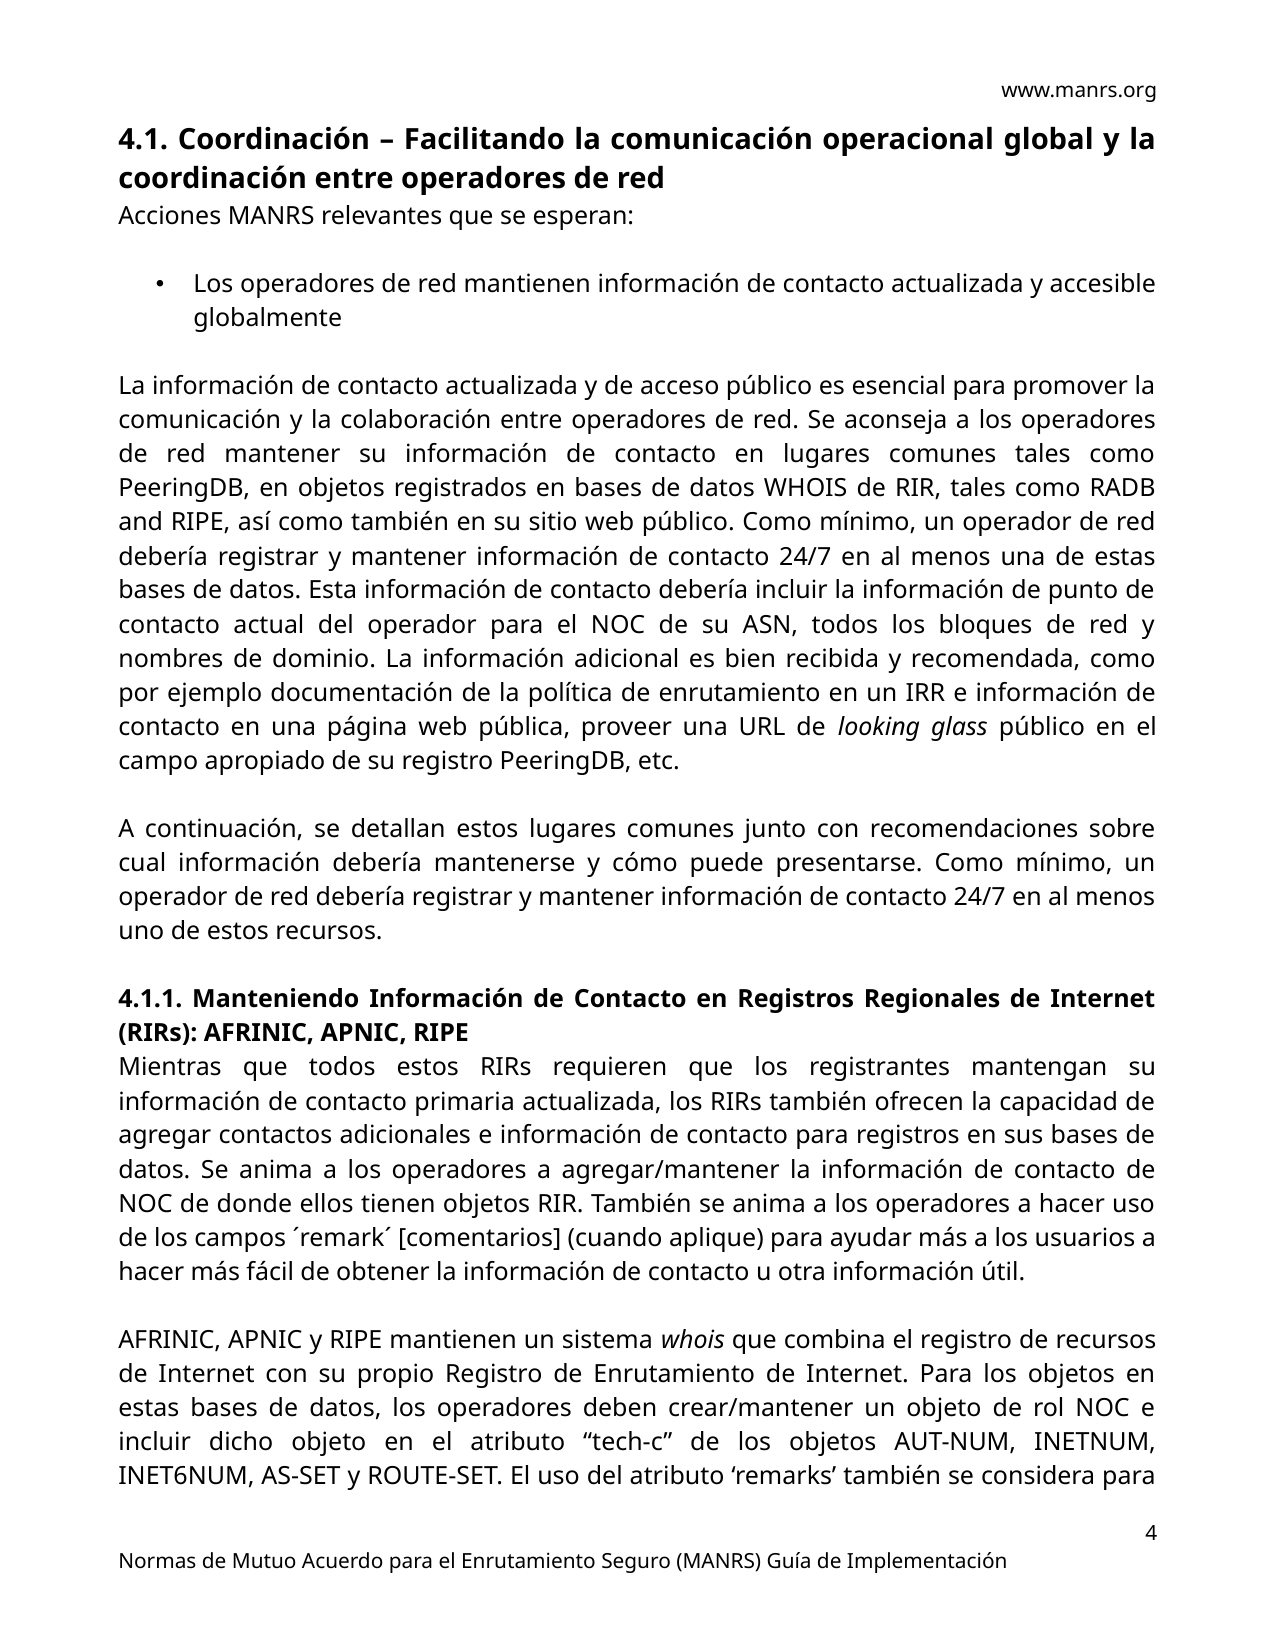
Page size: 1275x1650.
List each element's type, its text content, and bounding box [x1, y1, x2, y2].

text 4.1.1. Manteniendo Información de Contacto en Registros Regionales de Internet (RIRs): AFRINIC, APNIC, RIPE [118, 981, 1157, 1049]
text Acciones MANRS relevantes que se esperan: [118, 197, 1157, 232]
list Los operadores de red mantienen información de contacto actualizada y accesible globalmente [156, 266, 1157, 334]
text 4.1. Coordinación – Facilitando la comunicación operacional global y la coordinación entre operadores de red [118, 118, 1157, 197]
text La información de contacto actualizada y de acceso público es esencial para promover la comunicación y la colaboración entre operadores de red. Se aconseja a los operadores de red mantener su información de contacto en lugares comunes tales como PeeringDB, en objetos registrados en bases de datos WHOIS de RIR, tales como RADB and RIPE, así como también en su sitio web público. Como mínimo, un operador de red debería registrar y mantener información de contacto 24/7 en al menos una de estas bases de datos. Esta información de contacto debería incluir la información de punto de contacto actual del operador para el NOC de su ASN, todos los bloques de red y nombres de dominio. La información adicional es bien recibida y recomendada, como por ejemplo documentación de la política de enrutamiento en un IRR e información de contacto en una página web pública, proveer una URL de looking glass público en el campo apropiado de su registro PeeringDB, etc. [118, 368, 1157, 777]
text A continuación, se detallan estos lugares comunes junto con recomendaciones sobre cual información debería mantenerse y cómo puede presentarse. Como mínimo, un operador de red debería registrar y mantener información de contacto 24/7 en al menos uno de estos recursos. [118, 811, 1157, 947]
text Mientras que todos estos RIRs requieren que los registrantes mantengan su información de contacto primaria actualizada, los RIRs también ofrecen la capacidad de agregar contactos adicionales e información de contacto para registros en sus bases de datos. Se anima a los operadores a agregar/mantener la información de contacto de NOC de donde ellos tienen objetos RIR. También se anima a los operadores a hacer uso de los campos ´remark´ [comentarios] (cuando aplique) para ayudar más a los usuarios a hacer más fácil de obtener la información de contacto u otra información útil. [118, 1049, 1157, 1287]
text AFRINIC, APNIC y RIPE mantienen un sistema whois que combina el registro de recursos de Internet con su propio Registro de Enrutamiento de Internet. Para los objetos en estas bases de datos, los operadores deben crear/mantener un objeto de rol NOC e incluir dicho objeto en el atributo “tech-c” de los objetos AUT-NUM, INETNUM, INET6NUM, AS-SET y ROUTE-SET. El uso del atributo ‘remarks’ también se considera para [118, 1322, 1157, 1492]
